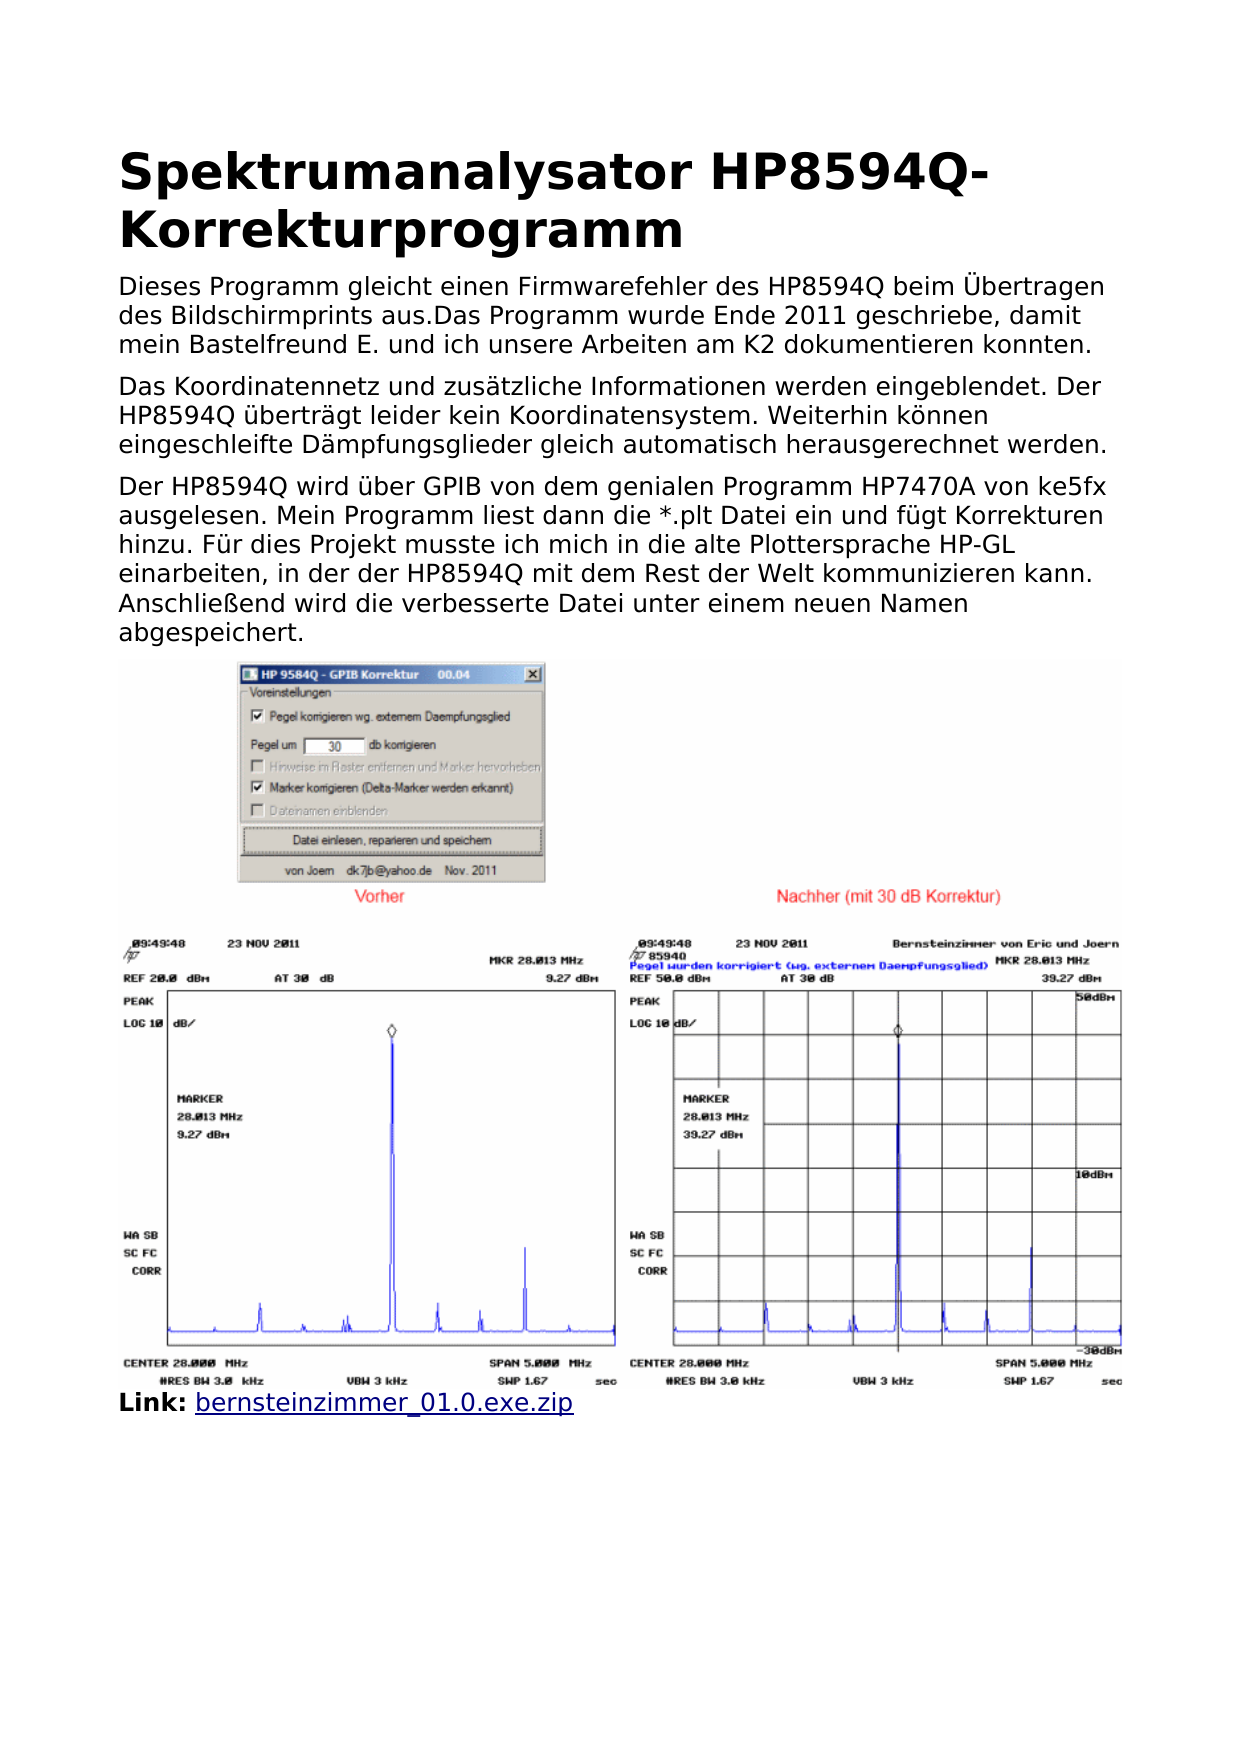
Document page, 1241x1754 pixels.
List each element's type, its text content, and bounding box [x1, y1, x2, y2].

text Link: bernsteinzimmer_01.0.exe.zip [118, 1389, 1122, 1476]
text Der HP8594Q wird über GPIB von dem genialen Programm HP7470A von ke5fx ausgelesen. Mein Programm liest dann die *.plt Datei ein und fügt Korrekturen hinzu. Für dies Projekt musste ich mich in die alte Plottersprache HP-GL einarbeiten, in der der HP8594Q mit dem Rest der Welt kommunizieren kann. Anschließend wird die verbesserte Datei unter einem neuen Namen abgespeichert. [118, 472, 1122, 647]
text Dieses Programm gleicht einen Firmwarefehler des HP8594Q beim Übertragen des Bildschirmprints aus.Das Programm wurde Ende 2011 geschriebe, damit mein Bastelfreund E. und ich unsere Arbeiten am K2 dokumentieren konnten. [118, 272, 1122, 359]
text Das Koordinatennetz und zusätzliche Informationen werden eingeblendet. Der HP8594Q überträgt leider kein Koordinatensystem. Weiterhin können eingeschleifte Dämpfungsglieder gleich automatisch herausgerechnet werden. [118, 372, 1122, 459]
subtitle Spektrumanalysator HP8594Q-Korrekturprogramm [118, 143, 1122, 259]
picture [118, 659, 1123, 1389]
